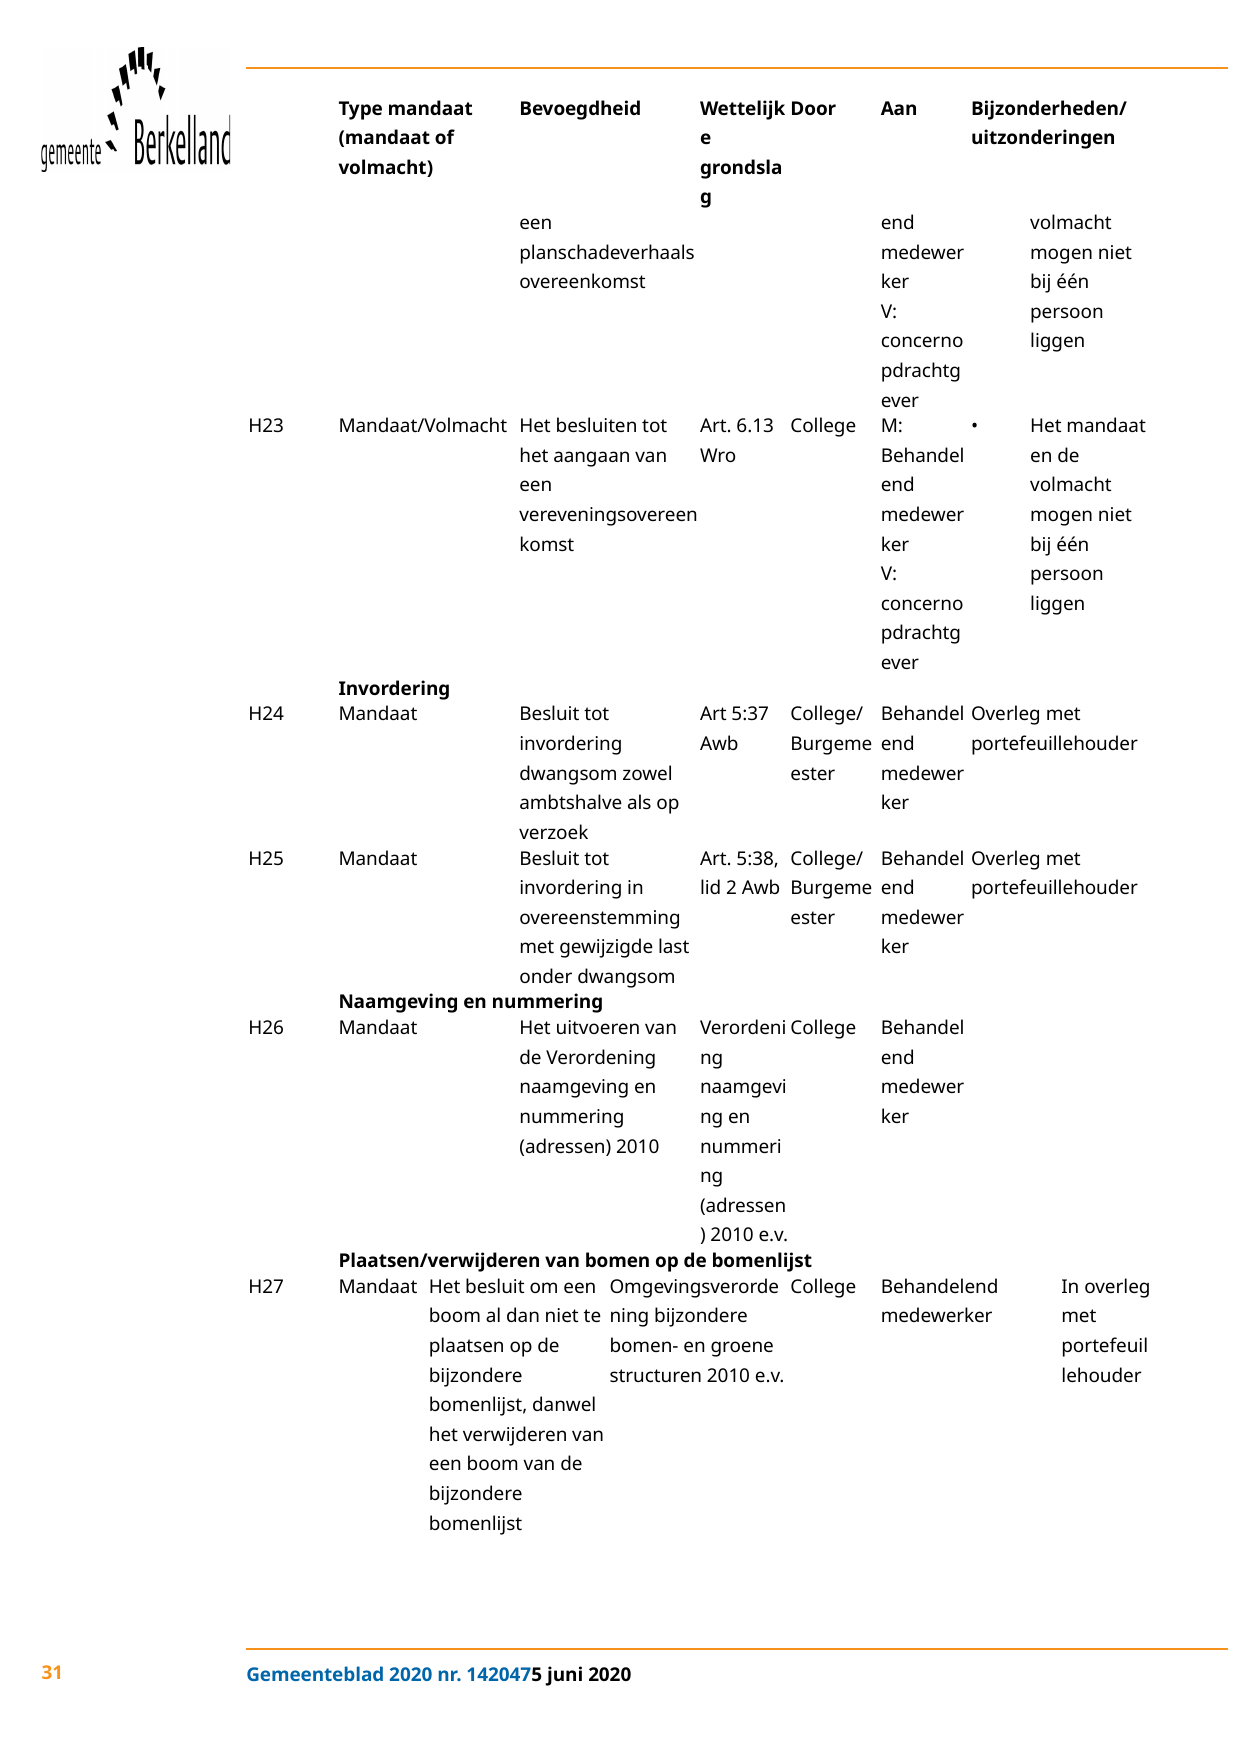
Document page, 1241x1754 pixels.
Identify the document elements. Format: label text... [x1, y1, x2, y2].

table_cell Invordering [338, 675, 1152, 701]
table_cell Art. 6.13 Wro [700, 413, 790, 675]
table_cell H25 [248, 845, 338, 989]
table_header Type mandaat (mandaat of volmacht) [338, 95, 519, 209]
table_cell [338, 209, 519, 412]
table_cell Behandelend medewerker [881, 1015, 971, 1247]
table_cell H27 [248, 1273, 338, 1535]
table_cell [248, 209, 338, 412]
table_cell volmacht mogen niet bij één persoon liggen [971, 209, 1152, 412]
table_header [248, 95, 338, 209]
table_cell Het besluiten tot het aangaan van een vereveningsovereenkomst [519, 413, 700, 675]
table_cell Overleg met portefeuillehouder [971, 701, 1152, 845]
table_cell M: Behandelend medewerker V: concernopdrachtgever [881, 413, 971, 675]
table_cell Het uitvoeren van de Verordening naamgeving en nummering (adressen) 2010 [519, 1015, 700, 1247]
table_cell Art 5:37 Awb [700, 701, 790, 845]
table_cell College [790, 1015, 881, 1247]
table_cell Behandelend medewerker [881, 845, 971, 989]
table_cell Naamgeving en nummering [338, 989, 1152, 1014]
table_header Bijzonderheden/ uitzonderingen [971, 95, 1152, 209]
table_cell [700, 209, 790, 412]
table_cell College [790, 413, 881, 675]
table_cell Mandaat [338, 1273, 429, 1535]
table_cell [790, 209, 881, 412]
picture [41, 47, 231, 172]
table_cell Art. 5:38, lid 2 Awb [700, 845, 790, 989]
table_cell Plaatsen/verwijderen van bomen op de bomenlijst [338, 1247, 1152, 1273]
table_cell Behandelend medewerker [881, 701, 971, 845]
table_cell Besluit tot invordering dwangsom zowel ambtshalve als op verzoek [519, 701, 700, 845]
table_header Door [790, 95, 881, 209]
table_cell Behandelend medewerker [881, 1273, 1061, 1535]
table_header Wettelijke grondslag [700, 95, 790, 209]
table_cell [248, 1247, 338, 1273]
table_header Aan [881, 95, 971, 209]
table_cell Het mandaat en de volmacht mogen niet bij één persoon liggen [971, 413, 1152, 675]
table_header Bevoegdheid [519, 95, 700, 209]
table_cell Besluit tot invordering in overeenstemming met gewijzigde last onder dwangsom [519, 845, 700, 989]
table_cell Het besluit om een boom al dan niet te plaatsen op de bijzondere bomenlijst, danwel het verwijderen van een boom van de bijzondere bomenlijst [429, 1273, 609, 1535]
table_cell College/Burgemeester [790, 845, 881, 989]
table_cell [248, 675, 338, 701]
table_cell Mandaat [338, 1015, 519, 1247]
table_cell [971, 1015, 1152, 1247]
table_cell Overleg met portefeuillehouder [971, 845, 1152, 989]
table_cell end medewerker V: concernopdrachtgever [881, 209, 971, 412]
table_cell Mandaat/Volmacht [338, 413, 519, 675]
table_cell Verordening naamgeving en nummering (adressen) 2010 e.v. [700, 1015, 790, 1247]
table_cell Omgevingsverordening bijzondere bomen- en groene structuren 2010 e.v. [609, 1273, 790, 1535]
table_cell Mandaat [338, 701, 519, 845]
table_cell Mandaat [338, 845, 519, 989]
table_cell H26 [248, 1015, 338, 1247]
table_cell een planschadeverhaalsovereenkomst [519, 209, 700, 412]
table_cell [248, 989, 338, 1014]
table_cell College [790, 1273, 881, 1535]
table_cell H23 [248, 413, 338, 675]
table_cell H24 [248, 701, 338, 845]
table_cell College/Burgemeester [790, 701, 881, 845]
table_cell In overleg met portefeuillehouder [1061, 1273, 1152, 1535]
